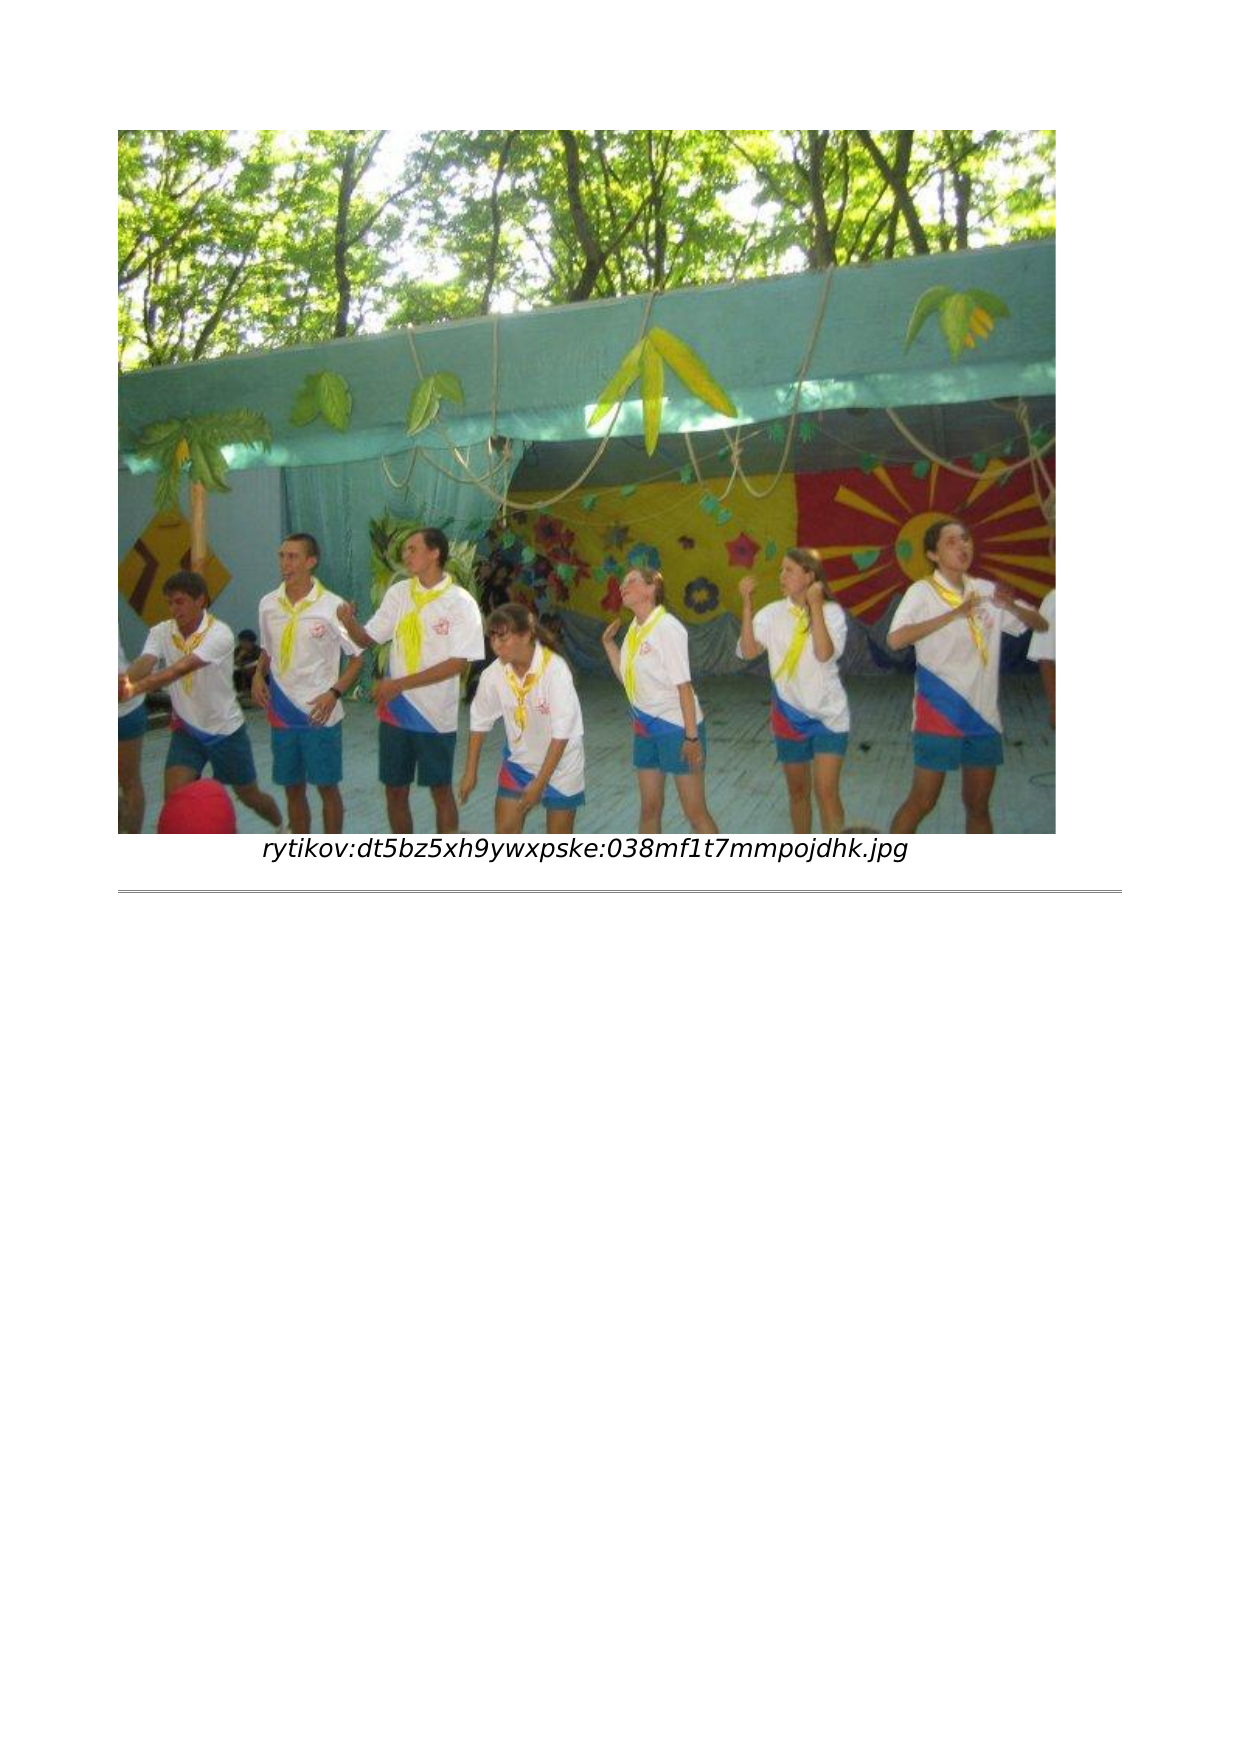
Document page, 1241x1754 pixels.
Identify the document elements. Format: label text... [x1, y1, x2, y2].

text rytikov:dt5bz5xh9ywxpske:038mf1t7mmpojdhk.jpg [118, 834, 1056, 863]
picture [118, 130, 1056, 834]
